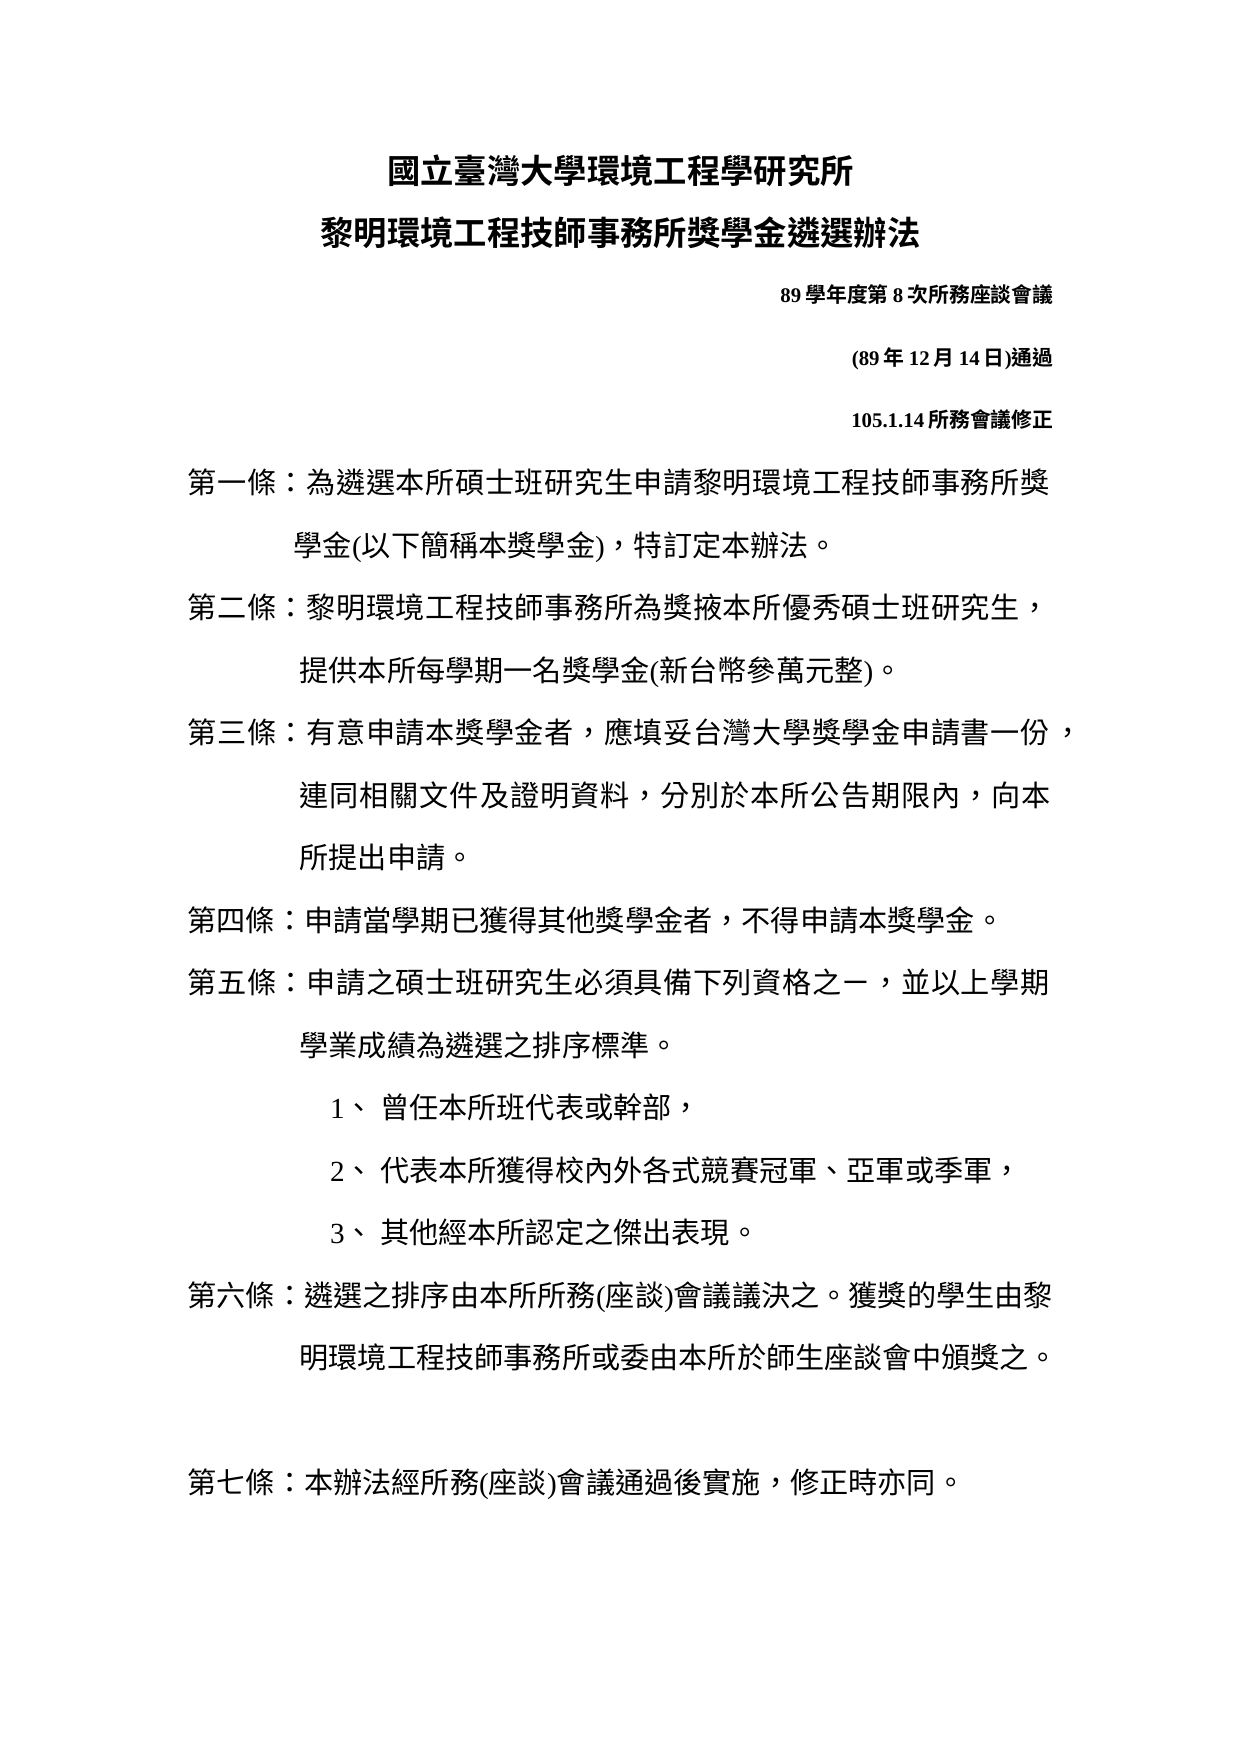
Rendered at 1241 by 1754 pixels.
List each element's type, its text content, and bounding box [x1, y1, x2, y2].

text 國立臺灣大學環境工程學研究所 [187, 127, 1053, 189]
text 第四條：申請當學期已獲得其他獎學金者，不得申請本獎學金。 [187, 877, 1053, 939]
text 黎明環境工程技師事務所獎學金遴選辦法 [187, 189, 1053, 252]
text 第二條：黎明環境工程技師事務所為獎掖本所優秀碩士班研究生，提供本所每學期一名獎學金(新台幣參萬元整)。 [187, 564, 1053, 689]
list 代表本所獲得校內外各式競賽冠軍、亞軍或季軍， [330, 1127, 1053, 1189]
list 曾任本所班代表或幹部， [330, 1064, 1053, 1127]
text 第三條：有意申請本獎學金者，應填妥台灣大學獎學金申請書一份，連同相關文件及證明資料，分別於本所公告期限內，向本所提出申請。 [187, 689, 1053, 877]
text 105.1.14所務會議修正 [187, 377, 1053, 439]
text 第一條：為遴選本所碩士班研究生申請黎明環境工程技師事務所獎學金(以下簡稱本獎學金)，特訂定本辦法。 [187, 439, 1053, 564]
text (89年12月14日)通過 [187, 314, 1053, 377]
text 第五條：申請之碩士班研究生必須具備下列資格之ㄧ，並以上學期學業成績為遴選之排序標準。 [187, 939, 1053, 1064]
list 其他經本所認定之傑出表現。 [330, 1189, 1053, 1252]
text 第六條：遴選之排序由本所所務(座談)會議議決之。獲獎的學生由黎明環境工程技師事務所或委由本所於師生座談會中頒獎之。 [187, 1252, 1053, 1377]
text 89學年度第8次所務座談會議 [187, 252, 1053, 314]
text 第七條：本辦法經所務(座談)會議通過後實施，修正時亦同。 [187, 1439, 1053, 1502]
